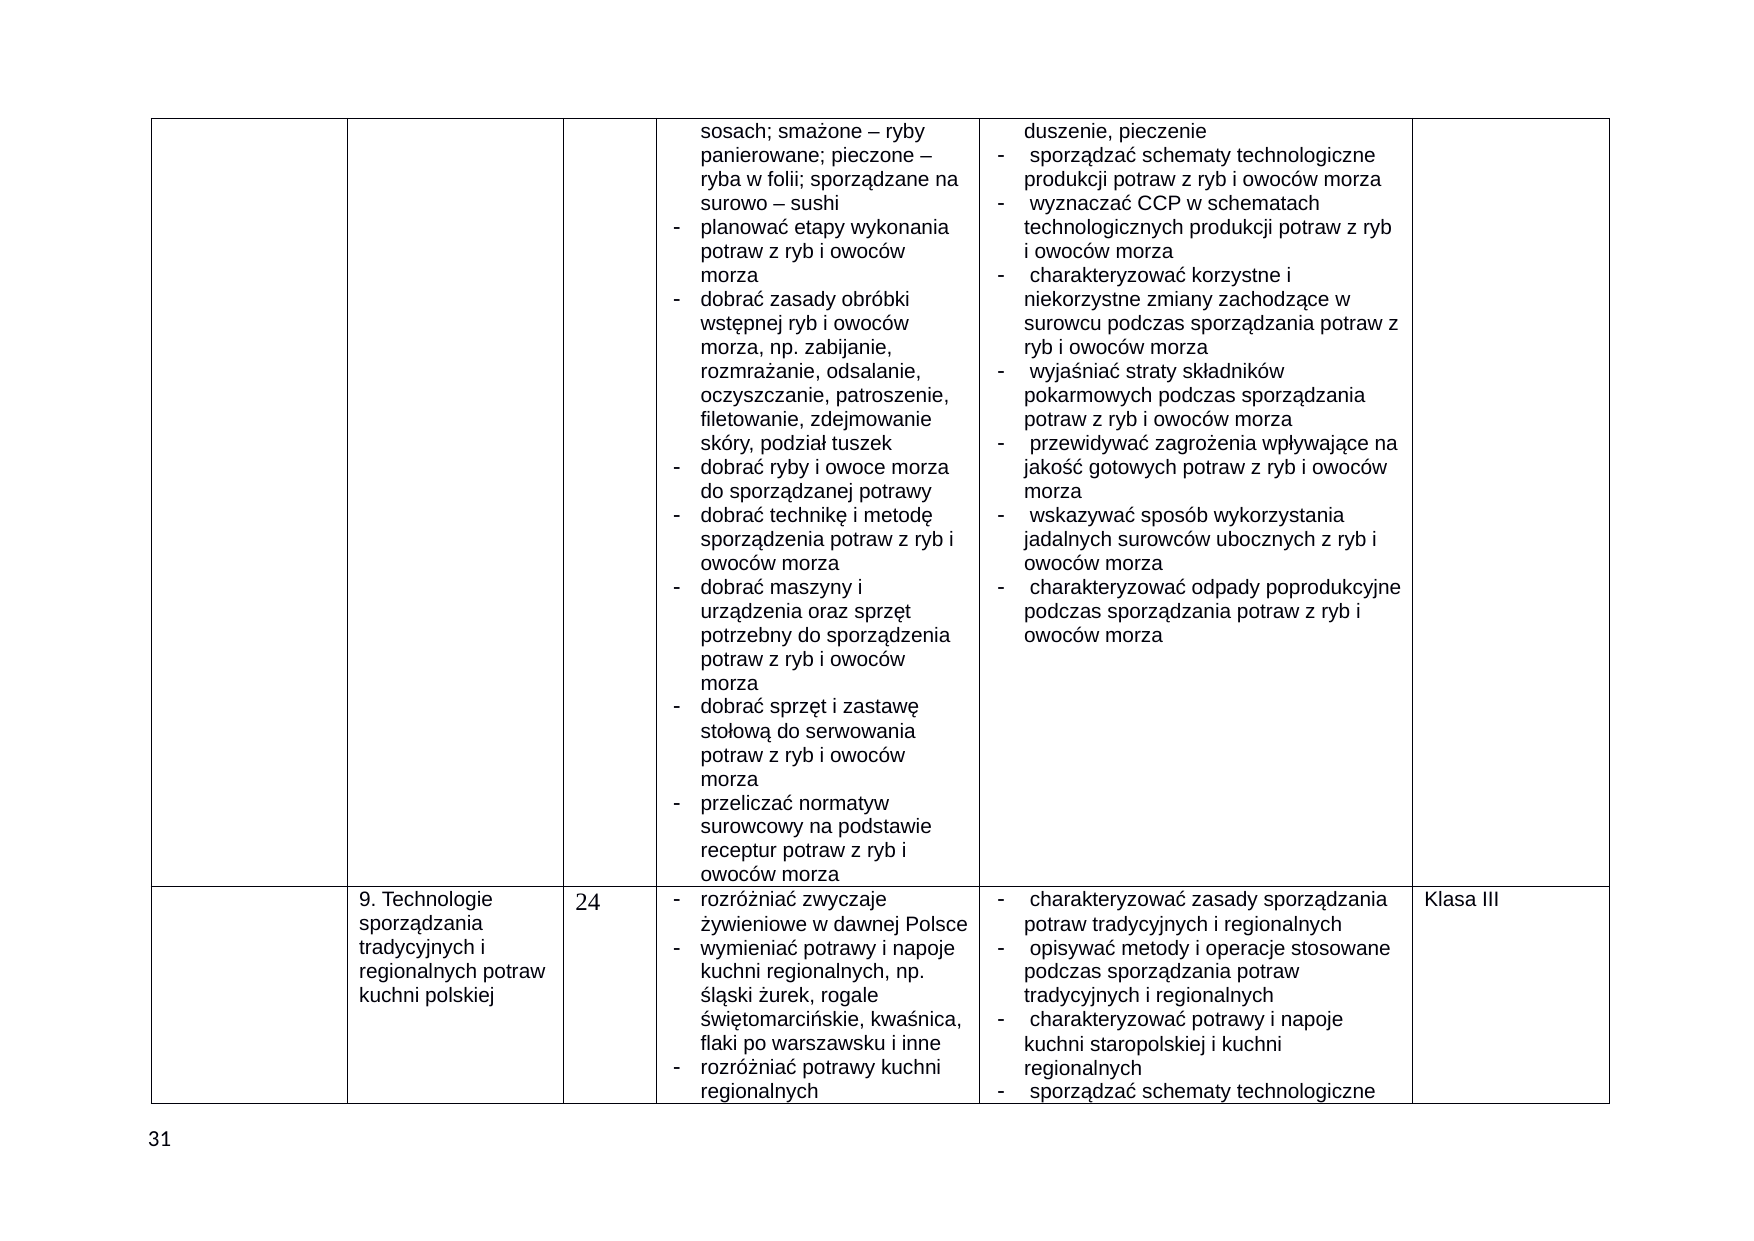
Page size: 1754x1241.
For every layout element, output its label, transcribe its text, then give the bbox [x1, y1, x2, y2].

table_cell sosach; smażone – ryby panierowane; pieczone – ryba w folii; sporządzane na surowo – sushi planować etapy wykonania potraw z ryb i owoców morza dobrać zasady obróbki wstępnej ryb i owoców morza, np. zabijanie, rozmrażanie, odsalanie, oczyszczanie, patroszenie, filetowanie, zdejmowanie skóry, podział tuszek dobrać ryby i owoce morza do sporządzanej potrawy dobrać technikę i metodę sporządzenia potraw z ryb i owoców morza dobrać maszyny i urządzenia oraz sprzęt potrzebny do sporządzenia potraw z ryb i owoców morza dobrać sprzęt i zastawę stołową do serwowania potraw z ryb i owoców morza przeliczać normatyw surowcowy na podstawie receptur potraw z ryb i owoców morza [657, 119, 979, 886]
table_cell duszenie, pieczenie sporządzać schematy technologiczne produkcji potraw z ryb i owoców morza wyznaczać CCP w schematach technologicznych produkcji potraw z ryb i owoców morza charakteryzować korzystne i niekorzystne zmiany zachodzące w surowcu podczas sporządzania potraw z ryb i owoców morza wyjaśniać straty składników pokarmowych podczas sporządzania potraw z ryb i owoców morza przewidywać zagrożenia wpływające na jakość gotowych potraw z ryb i owoców morza wskazywać sposób wykorzystania jadalnych surowców ubocznych z ryb i owoców morza charakteryzować odpady poprodukcyjne podczas sporządzania potraw z ryb i owoców morza [980, 119, 1412, 886]
table_cell charakteryzować zasady sporządzania potraw tradycyjnych i regionalnych opisywać metody i operacje stosowane podczas sporządzania potraw tradycyjnych i regionalnych charakteryzować potrawy i napoje kuchni staropolskiej i kuchni regionalnych sporządzać schematy technologiczne [980, 887, 1412, 1103]
table_cell 9. Technologie sporządzania tradycyjnych i regionalnych potraw kuchni polskiej [348, 887, 563, 1103]
table_cell Klasa III [1413, 887, 1609, 1103]
table_cell [152, 887, 347, 1103]
table_cell [348, 119, 563, 886]
table_cell [152, 119, 347, 886]
table_cell [564, 119, 656, 886]
table_cell [1413, 119, 1609, 886]
table_cell rozróżniać zwyczaje żywieniowe w dawnej Polsce wymieniać potrawy i napoje kuchni regionalnych, np. śląski żurek, rogale świętomarcińskie, kwaśnica, flaki po warszawsku i inne rozróżniać potrawy kuchni regionalnych [657, 887, 979, 1103]
table_cell 24 [564, 887, 656, 1103]
